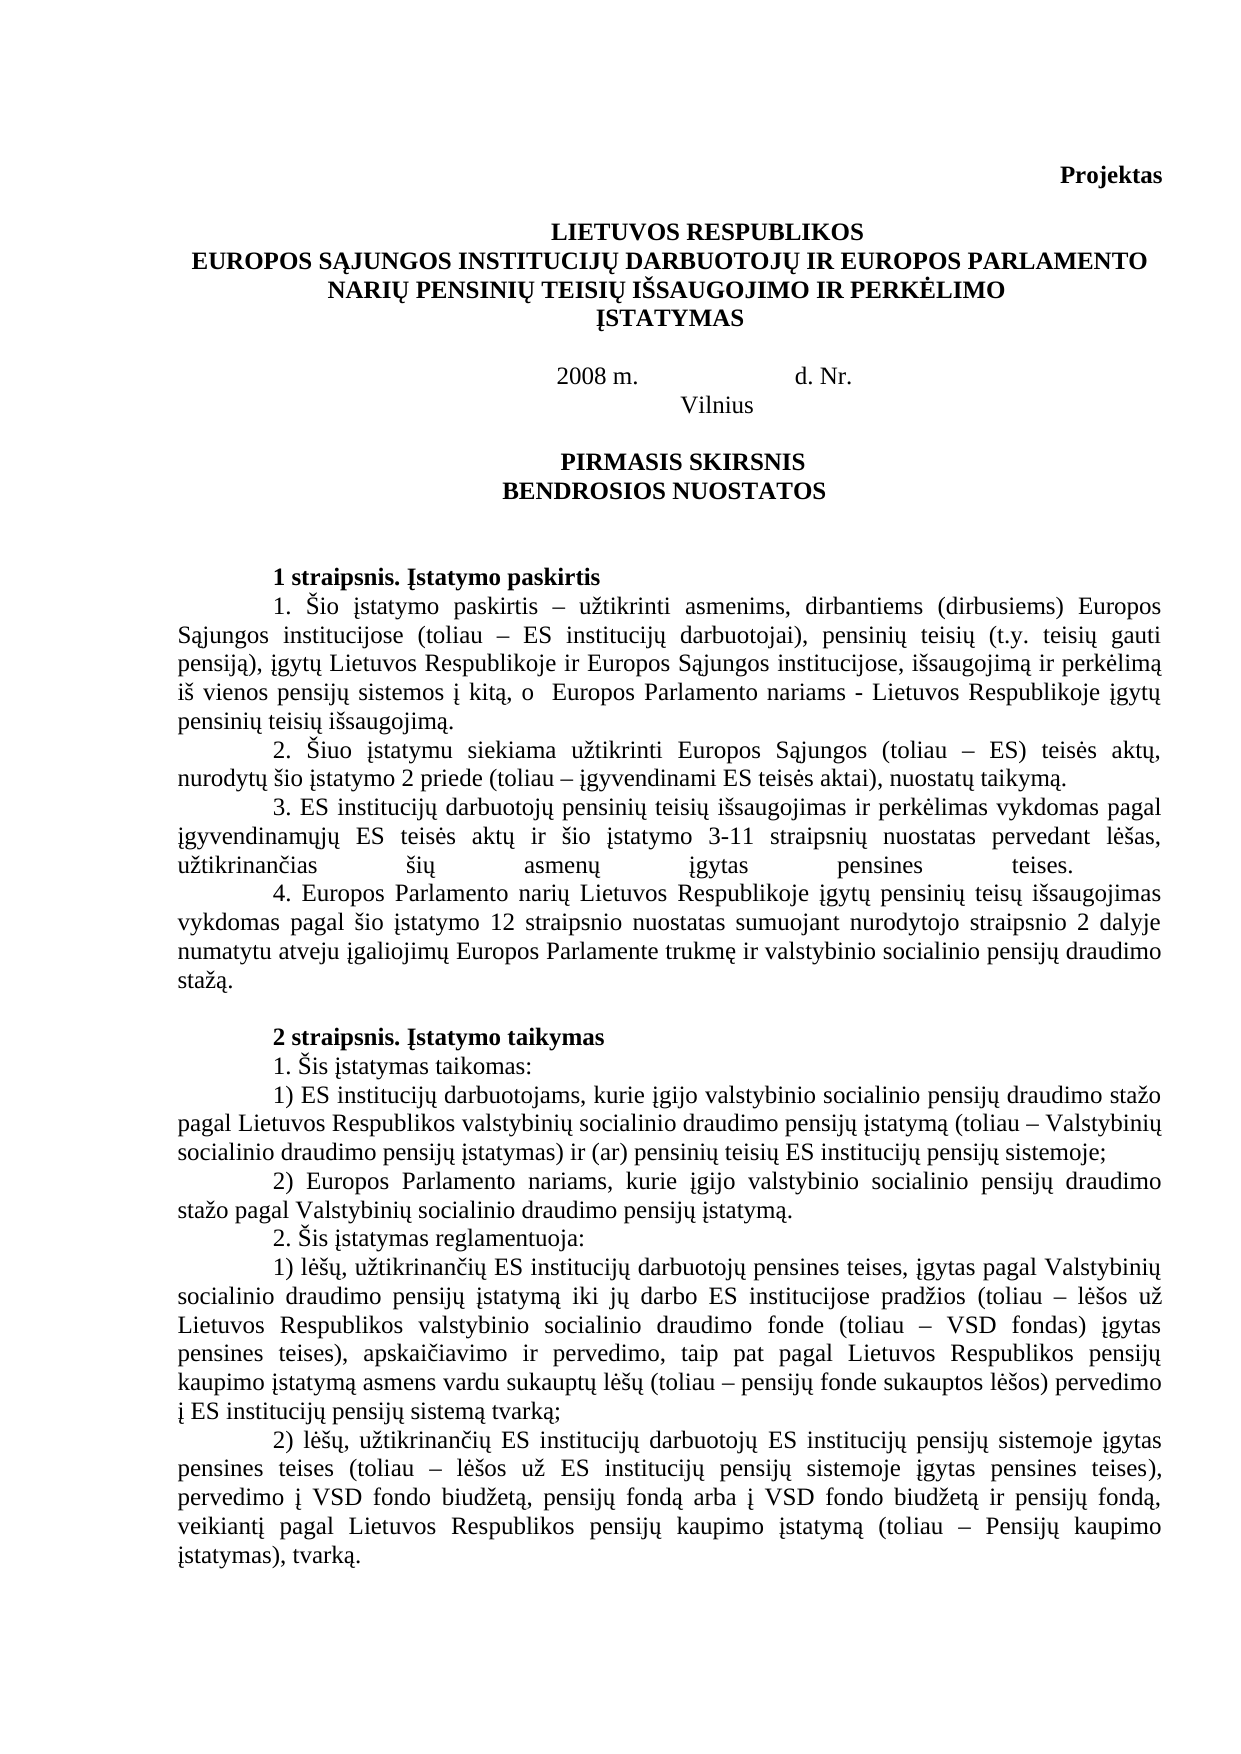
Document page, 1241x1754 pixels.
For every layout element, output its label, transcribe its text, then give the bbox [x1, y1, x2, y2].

text 1) lėšų, užtikrinančių ES institucijų darbuotojų pensines teises, įgytas pagal Valstybinių socialinio draudimo pensijų įstatymą iki jų darbo ES institucijose pradžios (toliau – lėšos už Lietuvos Respublikos valstybinio socialinio draudimo fonde (toliau – VSD fondas) įgytas pensines teises), apskaičiavimo ir pervedimo, taip pat pagal Lietuvos Respublikos pensijų kaupimo įstatymą asmens vardu sukauptų lėšų (toliau – pensijų fonde sukauptos lėšos) pervedimo į ES institucijų pensijų sistemą tvarką; [177, 1252, 1162, 1425]
text 2) lėšų, užtikrinančių ES institucijų darbuotojų ES institucijų pensijų sistemoje įgytas pensines teises (toliau – lėšos už ES institucijų pensijų sistemoje įgytas pensines teises), pervedimo į VSD fondo biudžetą, pensijų fondą arba į VSD fondo biudžetą ir pensijų fondą, veikiantį pagal Lietuvos Respublikos pensijų kaupimo įstatymą (toliau – Pensijų kaupimo įstatymas), tvarką. [177, 1425, 1162, 1568]
text 2008 m. d. Nr. [177, 361, 1162, 390]
text 2 straipsnis. Įstatymo taikymas [177, 1022, 1162, 1051]
text 1) ES institucijų darbuotojams, kurie įgijo valstybinio socialinio pensijų draudimo stažo pagal Lietuvos Respublikos valstybinių socialinio draudimo pensijų įstatymą (toliau – Valstybinių socialinio draudimo pensijų įstatymas) ir (ar) pensinių teisių ES institucijų pensijų sistemoje; [177, 1080, 1162, 1166]
text EUROPOS SĄJUNGOS INSTITUCIJŲ DARBUOTOJŲ IR EUROPOS PARLAMENTO NARIŲ PENSINIŲ TEISIŲ IŠSAUGOJIMO IR PERKĖLIMO [177, 246, 1162, 303]
text 1. Šio įstatymo paskirtis – užtikrinti asmenims, dirbantiems (dirbusiems) Europos Sąjungos institucijose (toliau – ES institucijų darbuotojai), pensinių teisių (t.y. teisių gauti pensiją), įgytų Lietuvos Respublikoje ir Europos Sąjungos institucijose, išsaugojimą ir perkėlimą iš vienos pensijų sistemos į kitą, o Europos Parlamento nariams - Lietuvos Respublikoje įgytų pensinių teisių išsaugojimą. [177, 591, 1162, 735]
text Projektas [177, 160, 1162, 188]
text BENDROSIOS NUOSTATOS [177, 476, 1162, 505]
text 2. Šis įstatymas reglamentuoja: [177, 1223, 1162, 1252]
text PIRMASIS SKIRSNIS [177, 447, 1162, 476]
text 2) Europos Parlamento nariams, kurie įgijo valstybinio socialinio pensijų draudimo stažo pagal Valstybinių socialinio draudimo pensijų įstatymą. [177, 1166, 1162, 1223]
text LIETUVOS RESPUBLIKOS [177, 217, 1162, 246]
text ĮSTATYMAS [177, 303, 1162, 332]
text 2. Šiuo įstatymu siekiama užtikrinti Europos Sąjungos (toliau – ES) teisės aktų, nurodytų šio įstatymo 2 priede (toliau – įgyvendinami ES teisės aktai), nuostatų taikymą. [177, 735, 1162, 792]
text 1 straipsnis. Įstatymo paskirtis [177, 562, 1162, 591]
text 3. ES institucijų darbuotojų pensinių teisių išsaugojimas ir perkėlimas vykdomas pagal įgyvendinamųjų ES teisės aktų ir šio įstatymo 3-11 straipsnių nuostatas pervedant lėšas, užtikrinančias šių asmenų įgytas pensines teises. 4. Europos Parlamento narių Lietuvos Respublikoje įgytų pensinių teisų išsaugojimas vykdomas pagal šio įstatymo 12 straipsnio nuostatas sumuojant nurodytojo straipsnio 2 dalyje numatytu atveju įgaliojimų Europos Parlamente trukmę ir valstybinio socialinio pensijų draudimo stažą. [177, 792, 1162, 993]
text 1. Šis įstatymas taikomas: [177, 1051, 1162, 1080]
text Vilnius [177, 390, 1162, 418]
